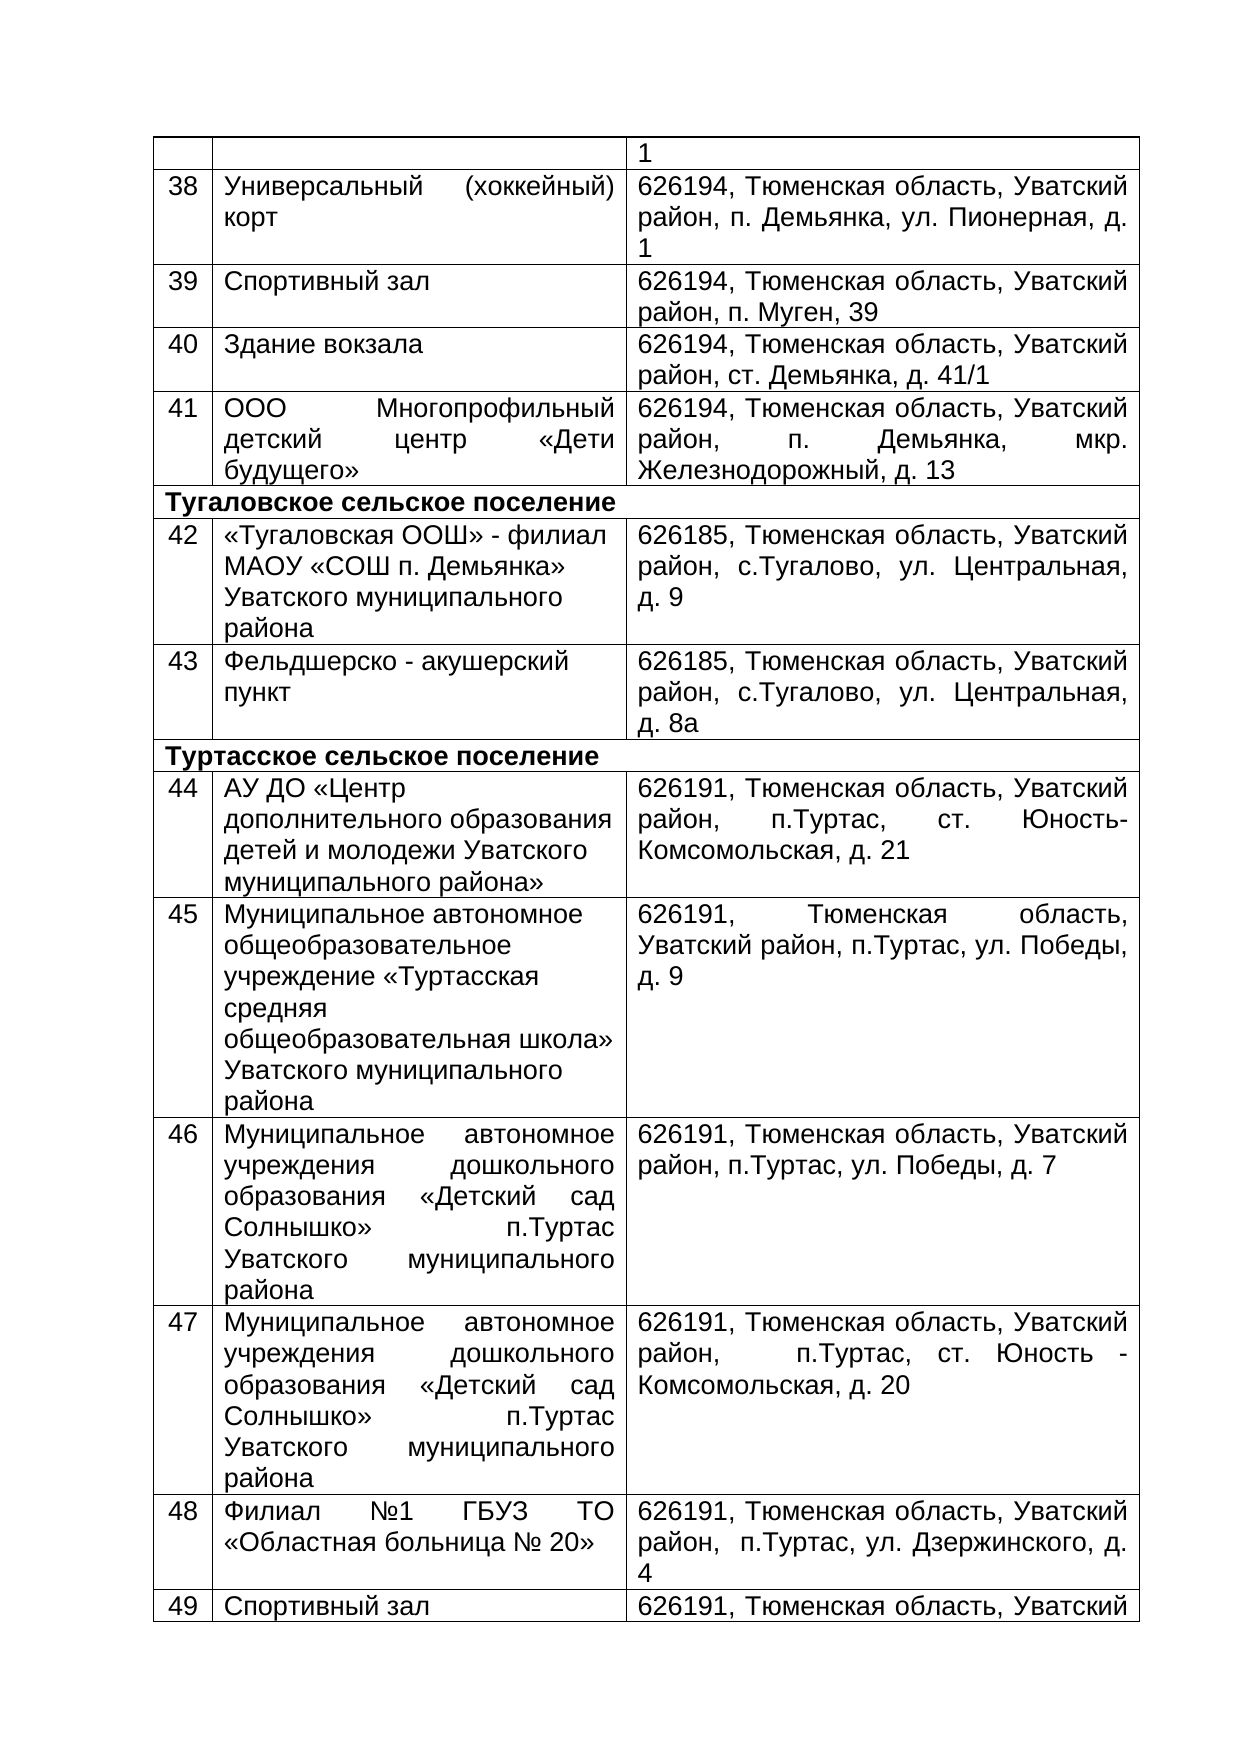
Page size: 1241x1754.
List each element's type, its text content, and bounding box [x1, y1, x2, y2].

table_cell [154, 138, 212, 169]
table_cell Фельдшерско - акушерский пункт [213, 645, 626, 738]
table_cell Спортивный зал [213, 265, 626, 327]
table_cell 626185, Тюменская область, Уватский район, с.Тугалово, ул. Центральная, д. 9 [627, 519, 1139, 644]
table_cell 626191, Тюменская область, Уватский район, п.Туртас, ул. Победы, д. 7 [627, 1118, 1139, 1305]
table_cell 626191, Тюменская область, Уватский район, п.Туртас, ул. Победы, д. 9 [627, 898, 1139, 1117]
table_cell 44 [154, 772, 212, 897]
table_cell 45 [154, 898, 212, 1117]
table_cell 40 [154, 328, 212, 391]
table_cell Спортивный зал [615, 1590, 626, 1621]
table_cell 46 [154, 1118, 212, 1305]
table_cell 48 [154, 1495, 212, 1588]
table_cell 43 [154, 645, 212, 738]
table_cell 49 [154, 1590, 165, 1621]
table_cell 38 [154, 170, 212, 263]
table_cell Здание вокзала [213, 328, 626, 391]
table_cell Филиал №1 ГБУЗ ТО «Областная больница № 20» [213, 1495, 626, 1588]
table_cell 47 [154, 1306, 212, 1494]
table_cell 42 [154, 519, 212, 644]
table_cell ООО Многопрофильный детский центр «Дети будущего» [615, 392, 626, 485]
table_cell 41 [154, 392, 212, 485]
table_cell Спортивно-оздоровительный комплекс [213, 138, 626, 169]
table_cell 626191, Тюменская область, Уватский район, п.Туртас, ст. Юность-Комсомольская, д. 21 [627, 772, 1139, 897]
table_cell 39 [154, 265, 212, 327]
table_cell Спортивный зал [213, 1590, 223, 1621]
table_cell 49 [201, 1590, 212, 1621]
table_cell Универсальный (хоккейный) корт [213, 170, 626, 263]
table_cell 626191, Тюменская область, Уватский район, п.Туртас, ст. Юность - Комсомольская, д. 20 [627, 1306, 1139, 1494]
